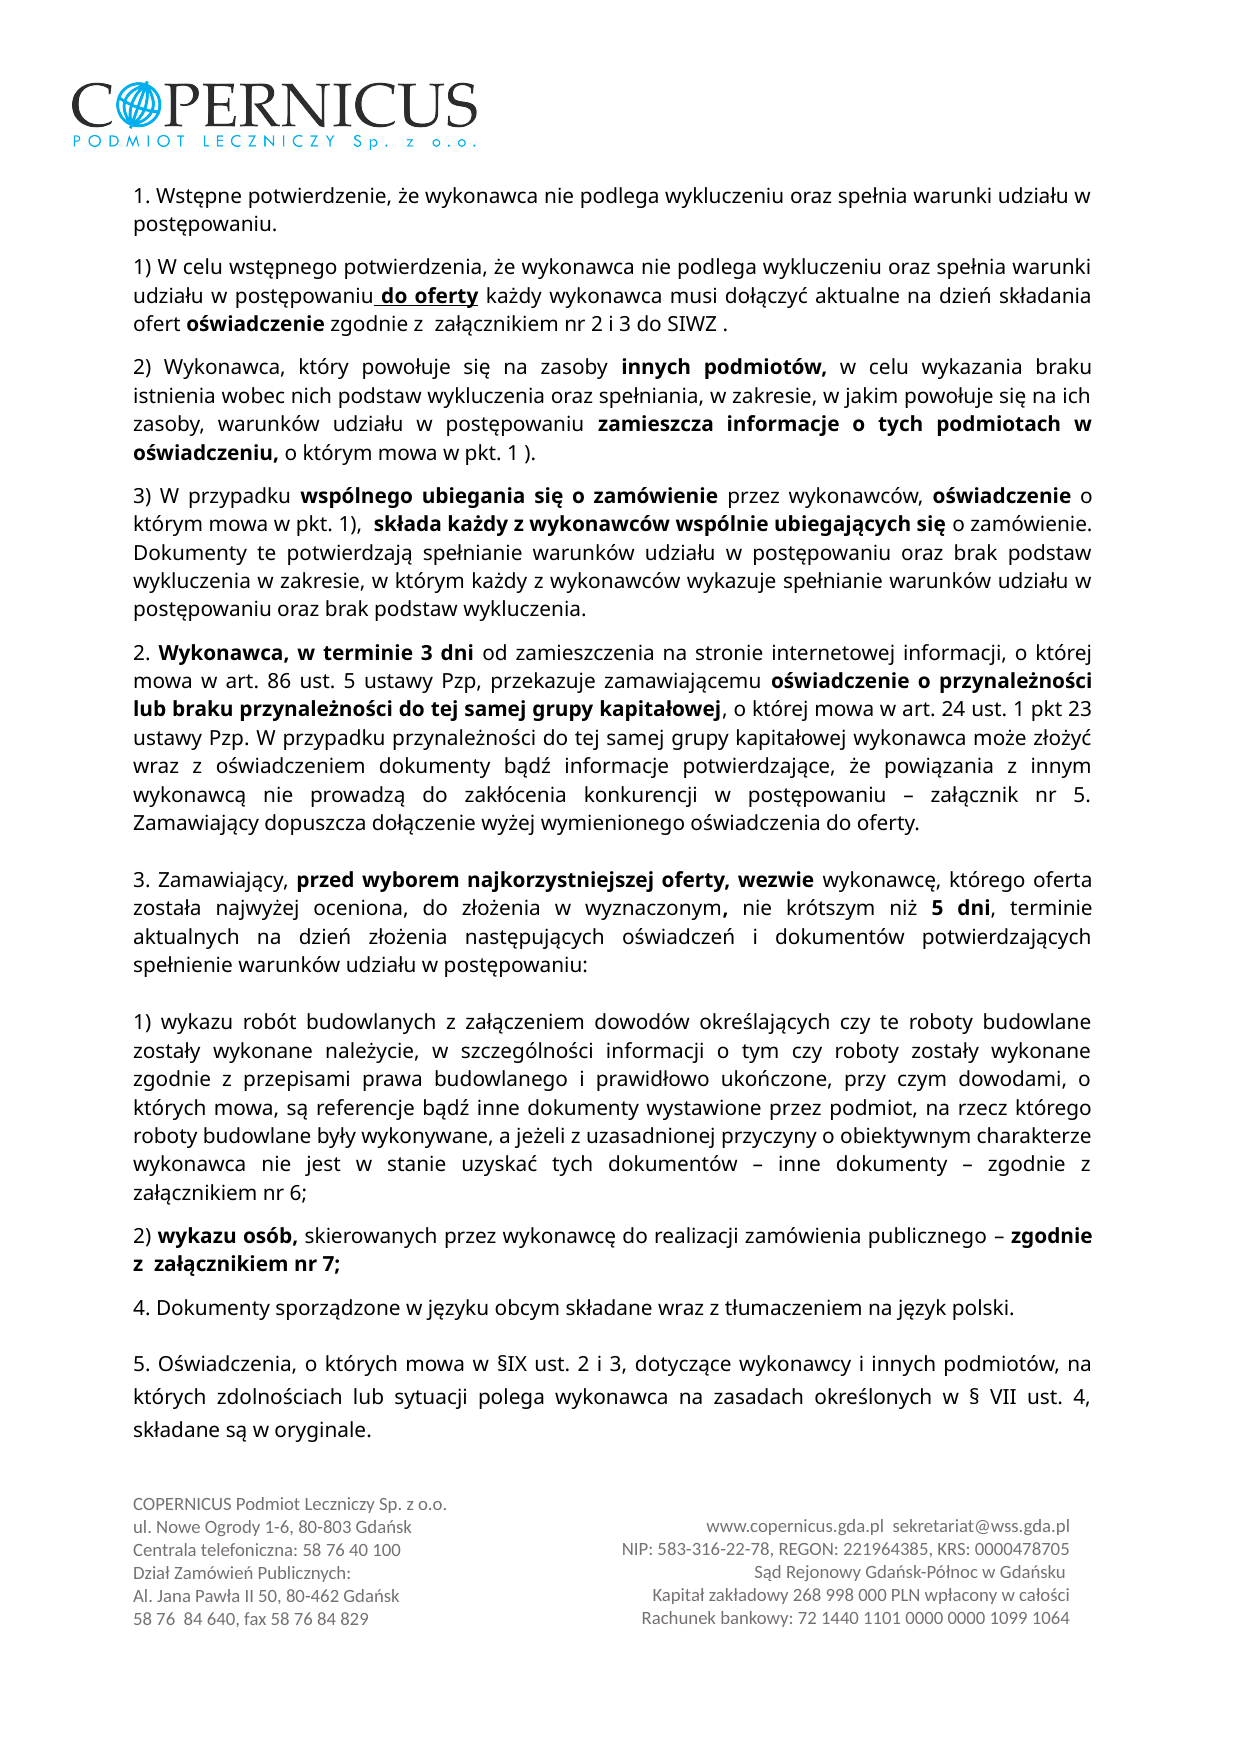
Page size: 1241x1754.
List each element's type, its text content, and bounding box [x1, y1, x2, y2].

text 3. Zamawiający, przed wyborem najkorzystniejszej oferty, wezwie wykonawcę, którego oferta została najwyżej oceniona, do złożenia w wyznaczonym, nie krótszym niż 5 dni, terminie aktualnych na dzień złożenia następujących oświadczeń i dokumentów potwierdzających spełnienie warunków udziału w postępowaniu: [133, 865, 1093, 979]
text 4. Dokumenty sporządzone w języku obcym składane wraz z tłumaczeniem na język polski. [133, 1293, 1093, 1321]
text 2. Wykonawca, w terminie 3 dni od zamieszczenia na stronie internetowej informacji, o której mowa w art. 86 ust. 5 ustawy Pzp, przekazuje zamawiającemu oświadczenie o przynależności lub braku przynależności do tej samej grupy kapitałowej, o której mowa w art. 24 ust. 1 pkt 23 ustawy Pzp. W przypadku przynależności do tej samej grupy kapitałowej wykonawca może złożyć wraz z oświadczeniem dokumenty bądź informacje potwierdzające, że powiązania z innym wykonawcą nie prowadzą do zakłócenia konkurencji w postępowaniu – załącznik nr 5. Zamawiający dopuszcza dołączenie wyżej wymienionego oświadczenia do oferty. [133, 638, 1093, 837]
text 1. Wstępne potwierdzenie, że wykonawca nie podlega wykluczeniu oraz spełnia warunki udziału w postępowaniu. [133, 181, 1093, 238]
text 5. Oświadczenia, o których mowa w §IX ust. 2 i 3, dotyczące wykonawcy i innych podmiotów, na których zdolnościach lub sytuacji polega wykonawca na zasadach określonych w § VII ust. 4, składane są w oryginale. [133, 1349, 1093, 1443]
text 3) W przypadku wspólnego ubiegania się o zamówienie przez wykonawców, oświadczenie o którym mowa w pkt. 1), składa każdy z wykonawców wspólnie ubiegających się o zamówienie. Dokumenty te potwierdzają spełnianie warunków udziału w postępowaniu oraz brak podstaw wykluczenia w zakresie, w którym każdy z wykonawców wykazuje spełnianie warunków udziału w postępowaniu oraz brak podstaw wykluczenia. [133, 481, 1093, 623]
text 2) wykazu osób, skierowanych przez wykonawcę do realizacji zamówienia publicznego – zgodnie z załącznikiem nr 7; [133, 1221, 1093, 1278]
text 1) wykazu robót budowlanych z załączeniem dowodów określających czy te roboty budowlane zostały wykonane należycie, w szczególności informacji o tym czy roboty zostały wykonane zgodnie z przepisami prawa budowlanego i prawidłowo ukończone, przy czym dowodami, o których mowa, są referencje bądź inne dokumenty wystawione przez podmiot, na rzecz którego roboty budowlane były wykonywane, a jeżeli z uzasadnionej przyczyny o obiektywnym charakterze wykonawca nie jest w stanie uzyskać tych dokumentów – inne dokumenty – zgodnie z załącznikiem nr 6; [133, 1007, 1093, 1206]
picture [60, 76, 487, 153]
text 2) Wykonawca, który powołuje się na zasoby innych podmiotów, w celu wykazania braku istnienia wobec nich podstaw wykluczenia oraz spełniania, w zakresie, w jakim powołuje się na ich zasoby, warunków udziału w postępowaniu zamieszcza informacje o tych podmiotach w oświadczeniu, o którym mowa w pkt. 1 ). [133, 352, 1093, 466]
text 1) W celu wstępnego potwierdzenia, że wykonawca nie podlega wykluczeniu oraz spełnia warunki udziału w postępowaniu do oferty każdy wykonawca musi dołączyć aktualne na dzień składania ofert oświadczenie zgodnie z załącznikiem nr 2 i 3 do SIWZ . [133, 252, 1093, 338]
